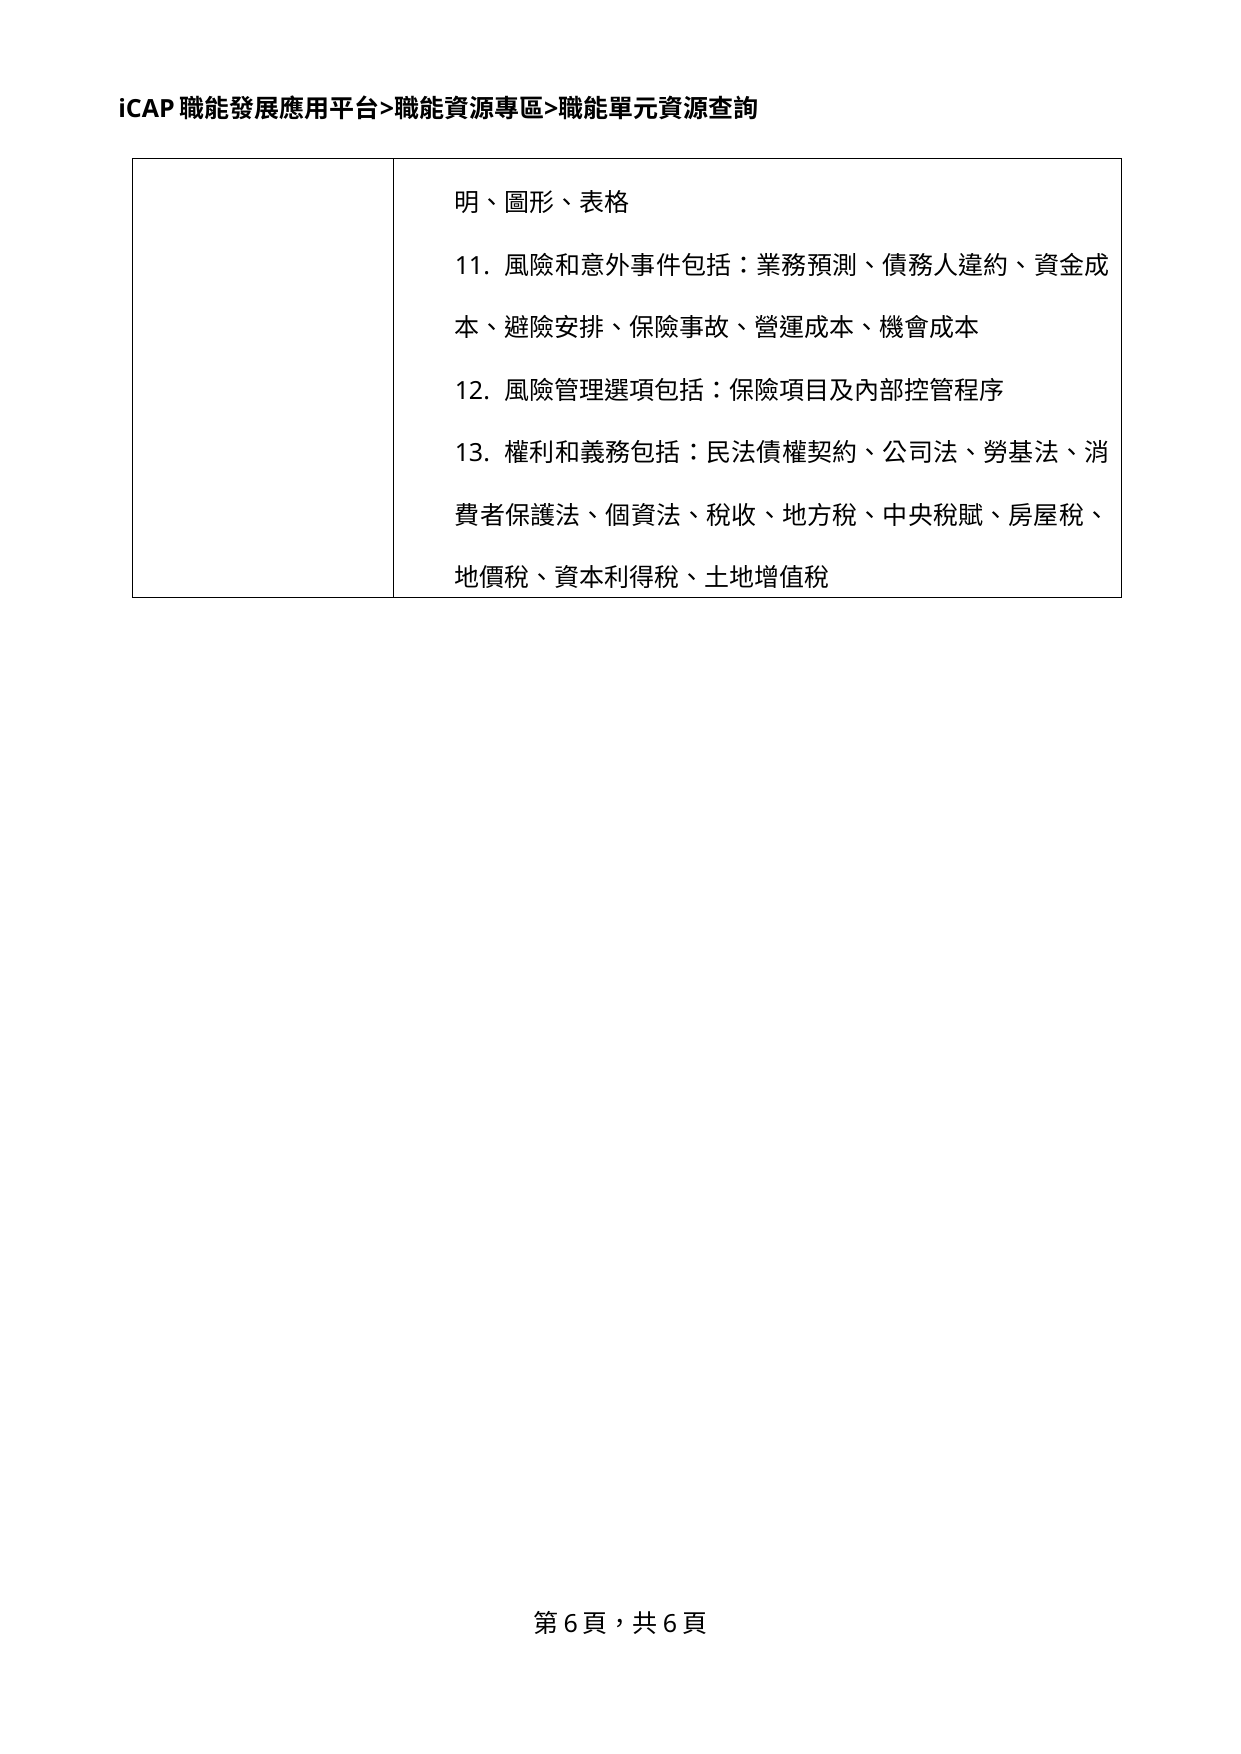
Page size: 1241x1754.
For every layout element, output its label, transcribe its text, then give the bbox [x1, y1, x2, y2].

table_cell [133, 159, 393, 597]
table_cell 期望和目標包括：管理效率、資產開發、財政整頓、更高的投資報酬、改善現金流量、改善生活品質、降低稅賦、財富增值。 客戶包括：企業、公司幹部和管理董事會、金融機構、政府部門、直線管理、合夥公司、法人組織、非法人組織、私人個體戶、股東、獨資經營者、法定機構。 財務項目包括：借款調整、財產清算、資本、成本回收、債務和權益、股息、基金選擇、長期投資、購買、資金來源。 計劃包括：應收帳款管理，適當的資金結構，可供選擇的金融種類，商業計劃，商業登記，開發現金流量，保險需求，長期和短期財務需求，個人理財需求及定位，規章、許可證及執照，財務系統之審核，適合的商業架構，稅徵議題，營運資金需求。 議定準則(規範)包括：資產管理，預算編制，營業額，成本制定、定價及預算，決策當局，預測回報，淨現值，定期報告，收益性及財務穩定性，策略性的優先任務，營運資金管理。 顧客服務不足的狀況包括：提供建議的正確性、相關因素的考量、紀錄的維護、建議的呈報、回應的時間。 適當的授權和資源來自：行政總裁或財務總監、公司管理人和管理委員會、政府官員、組織程序和政策、專案經理、法定報告書及指導方針。 標準財政分析技術包括：標竿分析法、現金流量分析法、成本收益分析法、財務報表分析及財務比率分析 重大稅徵議題包括：商業活動聲明報告之需求、合規報告內容、隨收隨付制之義務、報告和簽收日期、國家或地區稅收義務 呈現和編排方法包括：計算細節、估計和預測、注釋說明、圖形、表格 風險和意外事件包括：業務預測、債務人違約、資金成本、避險安排、保險事故、營運成本、機會成本 風險管理選項包括：保險項目及內部控管程序 權利和義務包括：民法債權契約、公司法、勞基法、消費者保護法、個資法、稅收、地方稅、中央稅賦、房屋稅、地價稅、資本利得稅、土地增值稅 [394, 159, 1121, 597]
